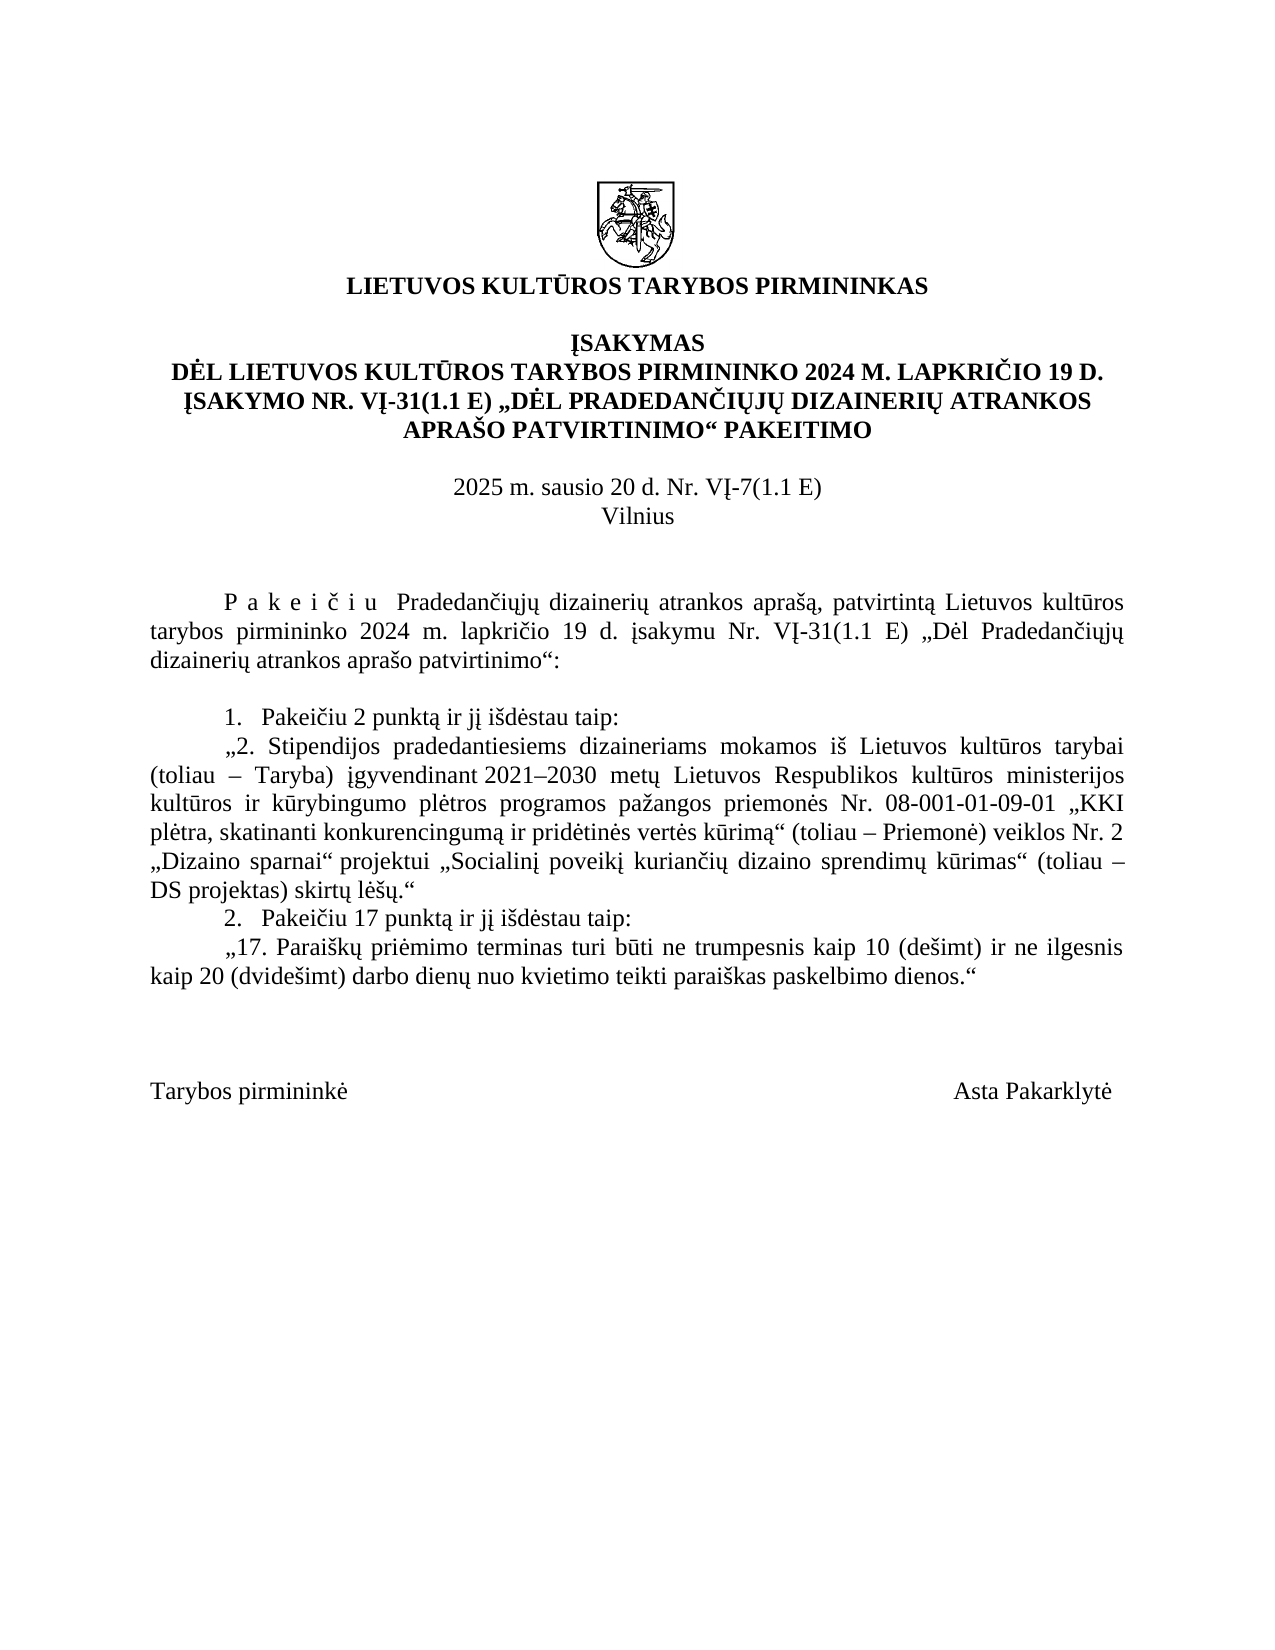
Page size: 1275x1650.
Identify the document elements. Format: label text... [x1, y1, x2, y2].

text ĮSAKYMAS [150, 328, 1125, 357]
text 1. Pakeičiu 2 punktą ir jį išdėstau taip: [223, 702, 1125, 731]
text LIETUVOS KULTŪROS TARYBOS PIRMININKAS [150, 271, 1125, 300]
text DĖL LIETUVOS KULTŪROS TARYBOS PIRMININKO 2024 M. LAPKRIČIO 19 D. ĮSAKYMO NR. VĮ-31(1.1 E) „DĖL PRADEDANČIŲJŲ DIZAINERIŲ ATRANKOS APRAŠO PATVIRTINIMO“ PAKEITIMO [150, 357, 1125, 443]
text P a k e i č i u Pradedančiųjų dizainerių atrankos aprašą, patvirtintą Lietuvos kultūros tarybos pirmininko 2024 m. lapkričio 19 d. įsakymu Nr. VĮ-31(1.1 E) „Dėl Pradedančiųjų dizainerių atrankos aprašo patvirtinimo“: [150, 587, 1125, 673]
text 2025 m. sausio 20 d. Nr. VĮ-7(1.1 E) [150, 472, 1125, 501]
text Vilnius [150, 501, 1125, 530]
text „17. Paraiškų priėmimo terminas turi būti ne trumpesnis kaip 10 (dešimt) ir ne ilgesnis kaip 20 (dvidešimt) darbo dienų nuo kvietimo teikti paraiškas paskelbimo dienos.“ [150, 932, 1125, 990]
text „2. Stipendijos pradedantiesiems dizaineriams mokamos iš Lietuvos kultūros tarybai (toliau – Taryba) įgyvendinant 2021–2030 metų Lietuvos Respublikos kultūros ministerijos kultūros ir kūrybingumo plėtros programos pažangos priemonės Nr. 08-001-01-09-01 „KKI plėtra, skatinanti konkurencingumą ir pridėtinės vertės kūrimą“ (toliau – Priemonė) veiklos Nr. 2 „Dizaino sparnai“ projektui „Socialinį poveikį kuriančių dizaino sprendimų kūrimas“ (toliau – DS projektas) skirtų lėšų.“ [150, 731, 1125, 903]
text 2. Pakeičiu 17 punktą ir jį išdėstau taip: [223, 903, 1125, 932]
text Tarybos pirmininkė Asta Pakarklytė [150, 1076, 1125, 1105]
